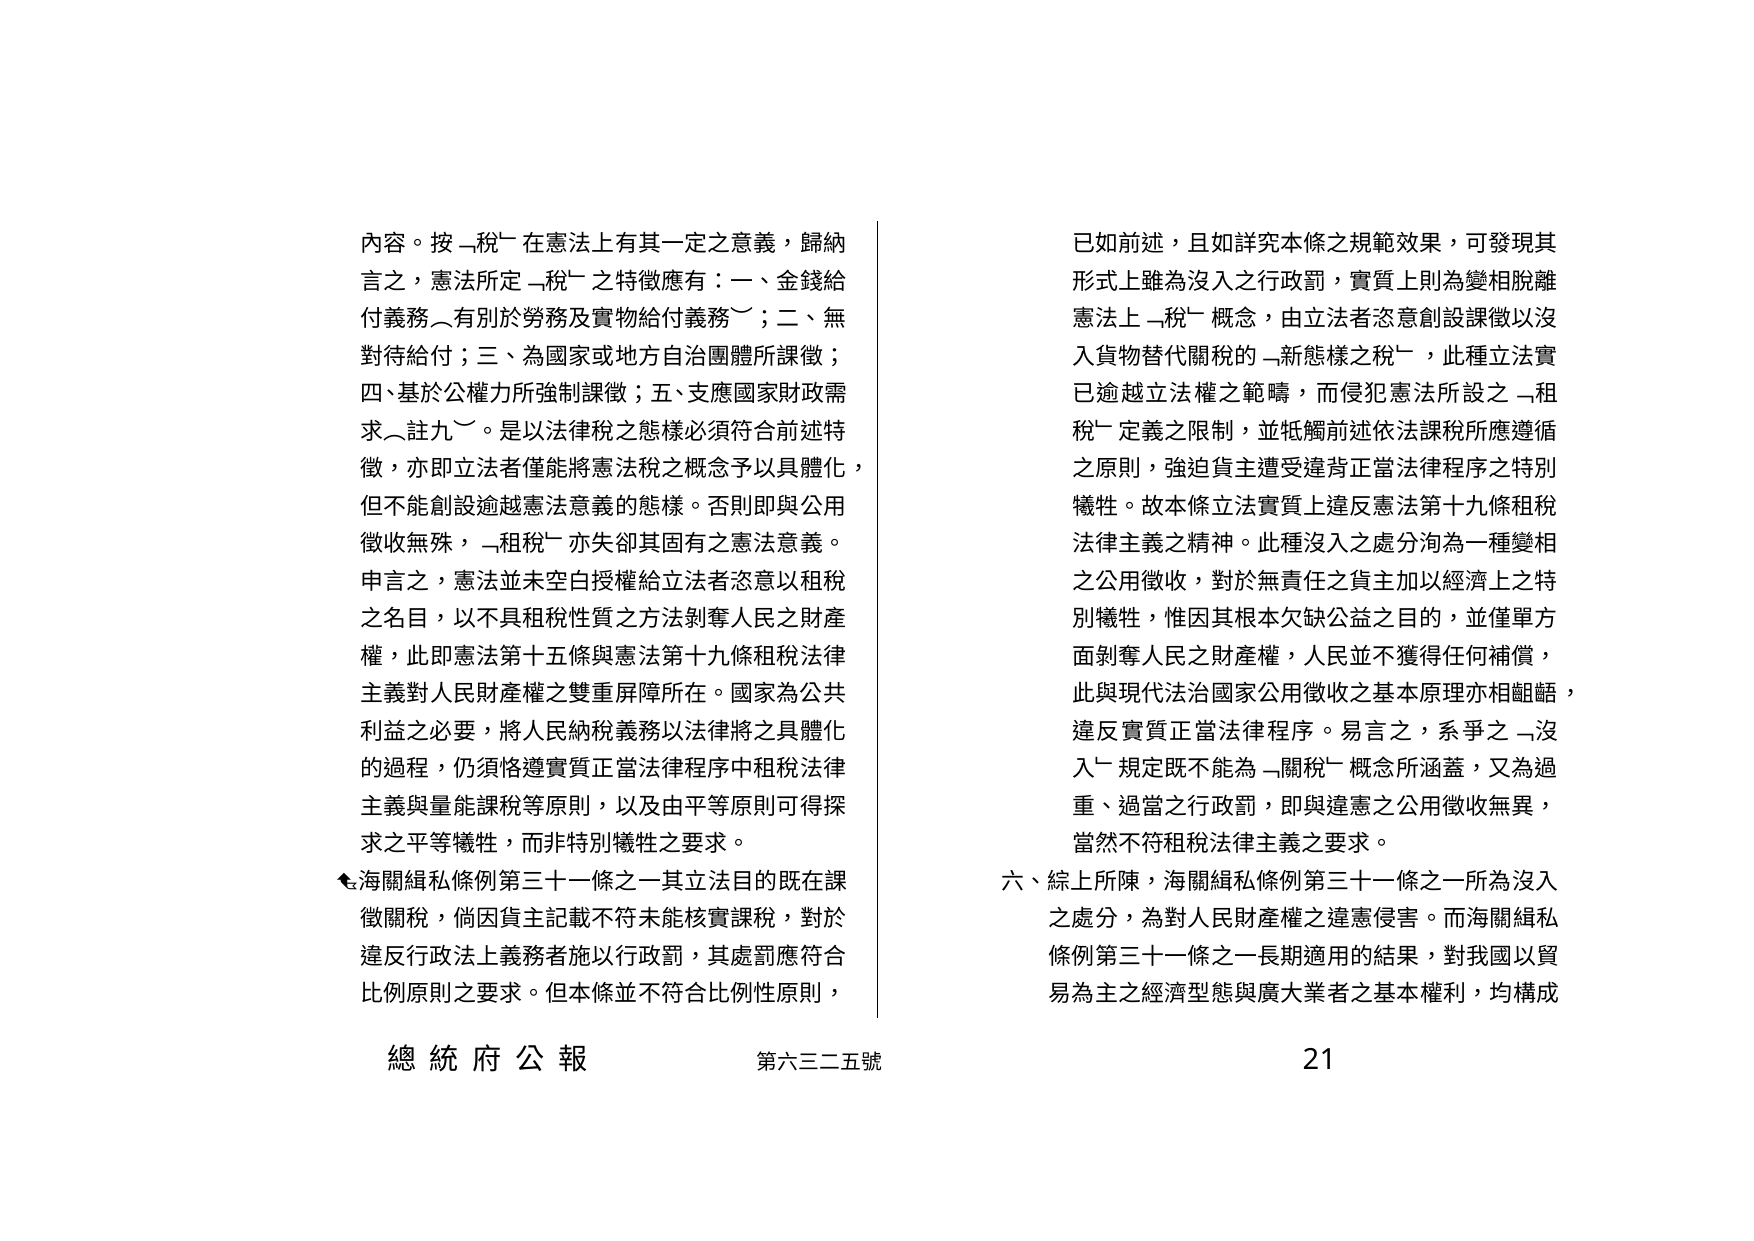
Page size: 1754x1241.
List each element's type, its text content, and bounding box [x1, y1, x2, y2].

text 海關緝私條例第三十一條之一既係行政罰之條文，即應具備行政罰所特有之要件，如受處罰人主觀上之責任能力、責任條件、違法認識、阻卻原因及特別構成要件等︵註八︶。其處罰之輕重，應與行為人違反本條立法目的之嚴重性與其惡性之高低成比例，但該條欠缺前述要件，且法律效果祇有唯一沒入，依前述，該條違背憲法平等原則與比例原則，已然違憲。再者，海關緝私條例第三十一條之一係為保護關稅之徵收，又該條所規定之貨物，係指正常之貨載，並非私貨，尤非違禁品，其沒入之處分毫無法理基礎。蓋對於裝載不符之貨物最多應強制其繳稅或不讓其入關，豈可不分青紅皂白一概予以沒入？若跳脫行政罰要求違法有責之要件，純從徵收關稅之目的而論， 大院釋字第二一七號解釋：﹁憲法第十九條規定人民有依法律納稅之義務，係指人民僅依法律所定之納稅主體、稅目、稅率、納稅方法及納稅期間等項而負納稅之義務。﹂已明示租稅法律主義之內容。按﹁稅﹂在憲法上有其一定之意義，歸納言之，憲法所定﹁稅﹂之特徵應有：一、金錢給付義務︵有別於勞務及實物給付義務︶；二、無對待給付；三、為國家或地方自治團體所課徵；四、基於公權力所強制課徵；五、支應國家財政需求︵註九︶。是以法律稅之態樣必須符合前述特徵，亦即立法者僅能將憲法稅之概念予以具體化，但不能創設逾越憲法意義的態樣。否則即與公用徵收無殊，﹁租稅﹂亦失卻其固有之憲法意義。申言之，憲法並未空白授權給立法者恣意以租稅之名目，以不具租稅性質之方法剝奪人民之財產權，此即憲法第十五條與憲法第十九條租稅法律主義對人民財產權之雙重屏障所在。國家為公共利益之必要，將人民納稅義務以法律將之具體化的過程，仍須恪遵實質正當法律程序中租稅法律主義與量能課稅等原則，以及由平等原則可得探求之平等犧牲，而非特別犧牲之要求。 [337, 222, 847, 859]
text 六、綜上所陳，海關緝私條例第三十一條之一所為沒入之處分，為對人民財產權之違憲侵害。而海關緝私條例第三十一條之一長期適用的結果，對我國以貿易為主之經濟型態與廣大業者之基本權利，均構成重大戕害。為貫徹憲法第七條、第十五條、第十九條、第二十二條、第二十三條及第一百四十五條第三項所揭櫫保障人民基本權利之精神與保護對外貿易以維國民經濟之基本國策，敬請 大院宣告海關緝私條例第三十一條之一違憲，以維人民受憲法所保障之基本人權。 [1001, 859, 1559, 1009]
text 海關緝私條例第三十一條之一其立法目的既在課徵關稅，倘因貨主記載不符未能核實課稅，對於違反行政法上義務者施以行政罰，其處罰應符合比例原則之要求。但本條並不符合比例性原則，已如前述，且如詳究本條之規範效果，可發現其形式上雖為沒入之行政罰，實質上則為變相脫離憲法上﹁稅﹂概念，由立法者恣意創設課徵以沒入貨物替代關稅的﹁新態樣之稅﹂，此種立法實已逾越立法權之範疇，而侵犯憲法所設之﹁租稅﹂定義之限制，並牴觸前述依法課稅所應遵循之原則，強迫貨主遭受違背正當法律程序之特別犧牲。故本條立法實質上違反憲法第十九條租稅法律主義之精神。此種沒入之處分洵為一種變相之公用徵收，對於無責任之貨主加以經濟上之特別犧牲，惟因其根本欠缺公益之目的，並僅單方面剝奪人民之財產權，人民並不獲得任何補償，此與現代法治國家公用徵收之基本原理亦相齟齬，違反實質正當法律程序。易言之，系爭之﹁沒入﹂規定既不能為﹁關稅﹂概念所涵蓋，又為過重、過當之行政罰，即與違憲之公用徵收無異，當然不符租稅法律主義之要求。 [1048, 222, 1559, 859]
text 海關緝私條例第三十一條之一其立法目的既在課徵關稅，倘因貨主記載不符未能核實課稅，對於違反行政法上義務者施以行政罰，其處罰應符合比例原則之要求。但本條並不符合比例性原則，已如前述，且如詳究本條之規範效果，可發現其形式上雖為沒入之行政罰，實質上則為變相脫離憲法上﹁稅﹂概念，由立法者恣意創設課徵以沒入貨物替代關稅的﹁新態樣之稅﹂，此種立法實已逾越立法權之範疇，而侵犯憲法所設之﹁租稅﹂定義之限制，並牴觸前述依法課稅所應遵循之原則，強迫貨主遭受違背正當法律程序之特別犧牲。故本條立法實質上違反憲法第十九條租稅法律主義之精神。此種沒入之處分洵為一種變相之公用徵收，對於無責任之貨主加以經濟上之特別犧牲，惟因其根本欠缺公益之目的，並僅單方面剝奪人民之財產權，人民並不獲得任何補償，此與現代法治國家公用徵收之基本原理亦相齟齬，違反實質正當法律程序。易言之，系爭之﹁沒入﹂規定既不能為﹁關稅﹂概念所涵蓋，又為過重、過當之行政罰，即與違憲之公用徵收無異，當然不符租稅法律主義之要求。 [337, 859, 847, 1009]
